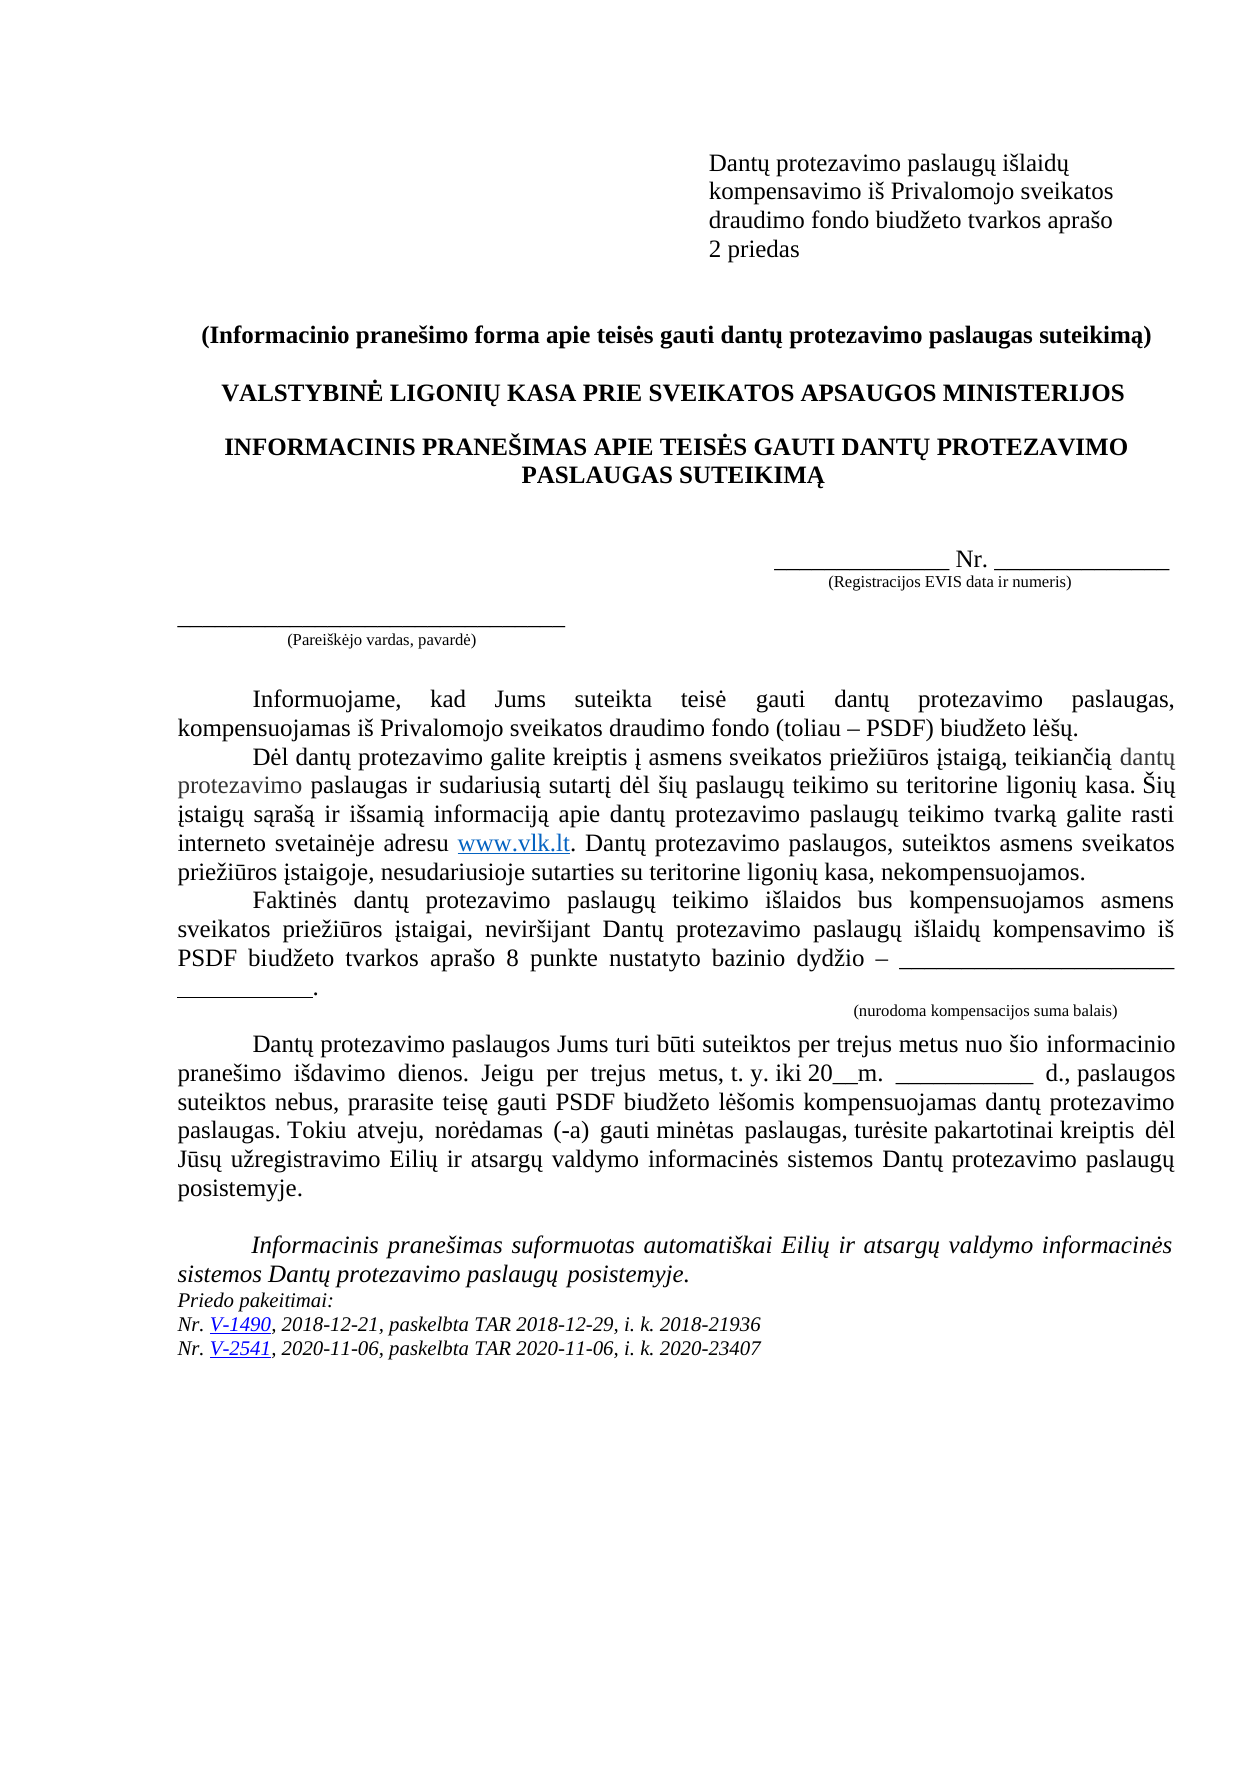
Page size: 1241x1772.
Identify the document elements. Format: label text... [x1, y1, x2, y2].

text (nurodoma kompensacijos suma balais) [718, 1000, 1175, 1029]
text INFORMACINIS PRANEŠIMAS APIE TEISĖS GAUTI DANTŲ PROTEZAVIMO PASLAUGAS SUTEIKIMĄ [177, 432, 1175, 489]
text 2 priedas [709, 234, 1175, 263]
text Informuojame, kad Jums suteikta teisė gauti dantų protezavimo paslaugas, kompensuojamas iš Privalomojo sveikatos draudimo fondo (toliau – PSDF) biudžeto lėšų. [177, 684, 1175, 742]
text Informacinis pranešimas suformuotas automatiškai Eilių ir atsargų valdymo informacinės sistemos Dantų protezavimo paslaugų posistemyje. [177, 1230, 1175, 1288]
text Nr. V-2541, 2020-11-06, paskelbta TAR 2020-11-06, i. k. 2020-23407 [177, 1336, 1175, 1360]
text (Pareiškėjo vardas, pavardė) [177, 630, 1175, 659]
text Nr. V-1490, 2018-12-21, paskelbta TAR 2018-12-29, i. k. 2018-21936 [177, 1312, 1175, 1336]
text (Informacinio pranešimo forma apie teisės gauti dantų protezavimo paslaugas suteikimą) [177, 320, 1175, 349]
text kompensavimo iš Privalomojo sveikatos [709, 176, 1175, 205]
text _______________________________ [177, 601, 1175, 630]
text ______________ Nr. ______________ [177, 544, 1175, 572]
text Priedo pakeitimai: [177, 1288, 1175, 1312]
text Dantų protezavimo paslaugų išlaidų [709, 148, 1175, 176]
text Faktinės dantų protezavimo paslaugų teikimo išlaidos bus kompensuojamos asmens sveikatos priežiūros įstaigai, neviršijant Dantų protezavimo paslaugų išlaidų kompensavimo iš PSDF biudžeto tvarkos aprašo 8 punkte nustatyto bazinio dydžio – ______________________ . [177, 885, 1175, 1000]
text Dėl dantų protezavimo galite kreiptis į asmens sveikatos priežiūros įstaigą, teikiančią dantų protezavimo paslaugas ir sudariusią sutartį dėl šių paslaugų teikimo su teritorine ligonių kasa. Šių įstaigų sąrašą ir išsamią informaciją apie dantų protezavimo paslaugų teikimo tvarką galite rasti interneto svetainėje adresu www.vlk.lt. Dantų protezavimo paslaugos, suteiktos asmens sveikatos priežiūros įstaigoje, nesudariusioje sutarties su teritorine ligonių kasa, nekompensuojamos. [177, 742, 1175, 885]
text VALSTYBINĖ LIGONIŲ KASA PRIE SVEIKATOS APSAUGOS MINISTERIJOS [177, 378, 1175, 406]
text (Registracijos EVIS data ir numeris) [583, 572, 1175, 601]
text Dantų protezavimo paslaugos Jums turi būti suteiktos per trejus metus nuo šio informacinio pranešimo išdavimo dienos. Jeigu per trejus metus, t. y. iki 20__m. ___________ d., paslaugos suteiktos nebus, prarasite teisę gauti PSDF biudžeto lėšomis kompensuojamas dantų protezavimo paslaugas. Tokiu atveju, norėdamas (-a) gauti minėtas paslaugas, turėsite pakartotinai kreiptis dėl Jūsų užregistravimo Eilių ir atsargų valdymo informacinės sistemos Dantų protezavimo paslaugų posistemyje. [177, 1029, 1175, 1202]
text draudimo fondo biudžeto tvarkos aprašo [709, 205, 1175, 234]
